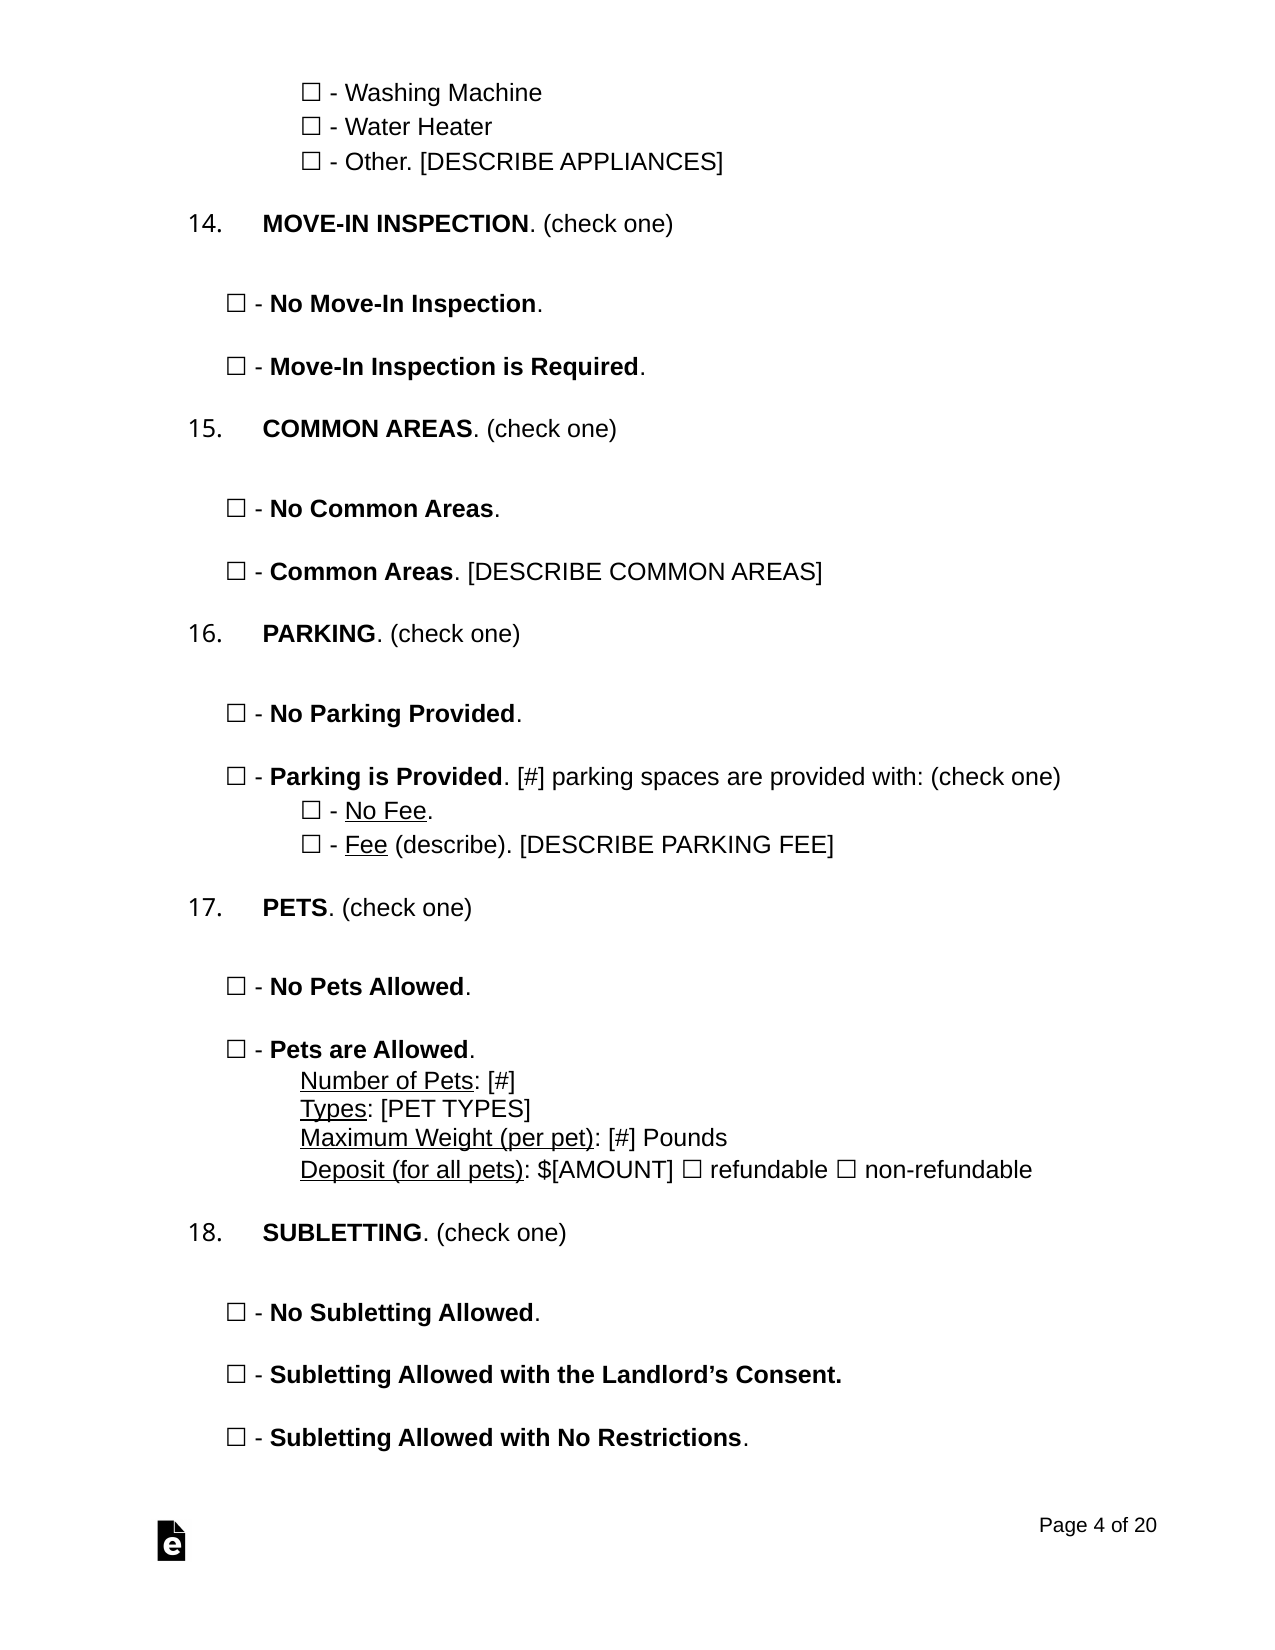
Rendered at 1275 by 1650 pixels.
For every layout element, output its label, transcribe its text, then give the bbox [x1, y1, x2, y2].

text Number of Pets: [#] [300, 1066, 1125, 1094]
text ☐ - Subletting Allowed with the Landlord’s Consent. [225, 1357, 1125, 1391]
text ☐ - No Common Areas. [225, 491, 1125, 524]
text ☐ - No Move-In Inspection. [225, 285, 1125, 319]
text ☐ - No Pets Allowed. [225, 969, 1125, 1003]
list COMMON AREAS. (check one) [187, 411, 1125, 445]
text ☐ - No Subletting Allowed. [225, 1294, 1125, 1328]
text ☐ - Pets are Allowed. [225, 1032, 1125, 1066]
text ☐ - Subletting Allowed with No Restrictions. [225, 1420, 1125, 1454]
list SUBLETTING. (check one) [187, 1215, 1125, 1249]
text ☐ - No Fee. [300, 792, 1125, 827]
text Deposit (for all pets): $[AMOUNT] ☐ refundable ☐ non-refundable [300, 1152, 1125, 1186]
text Maximum Weight (per pet): [#] Pounds [300, 1123, 1125, 1152]
text ☐ - Fee (describe). [DESCRIBE PARKING FEE] [300, 827, 1125, 861]
text ☐ - No Parking Provided. [225, 696, 1125, 730]
text ☐ - Common Areas. [DESCRIBE COMMON AREAS] [225, 553, 1125, 587]
list MOVE-IN INSPECTION. (check one) [187, 206, 1125, 240]
list PARKING. (check one) [187, 616, 1125, 650]
text ☐ - Move-In Inspection is Required. [225, 348, 1125, 382]
text ☐ - Parking is Provided. [#] parking spaces are provided with: (check one) [225, 758, 1125, 792]
list PETS. (check one) [187, 889, 1125, 923]
text Types: [PET TYPES] [300, 1094, 1125, 1123]
text ☐ - Water Heater [300, 109, 1125, 143]
text ☐ - Other. [DESCRIBE APPLIANCES] [300, 143, 1125, 177]
text ☐ - Washing Machine [300, 75, 1125, 109]
